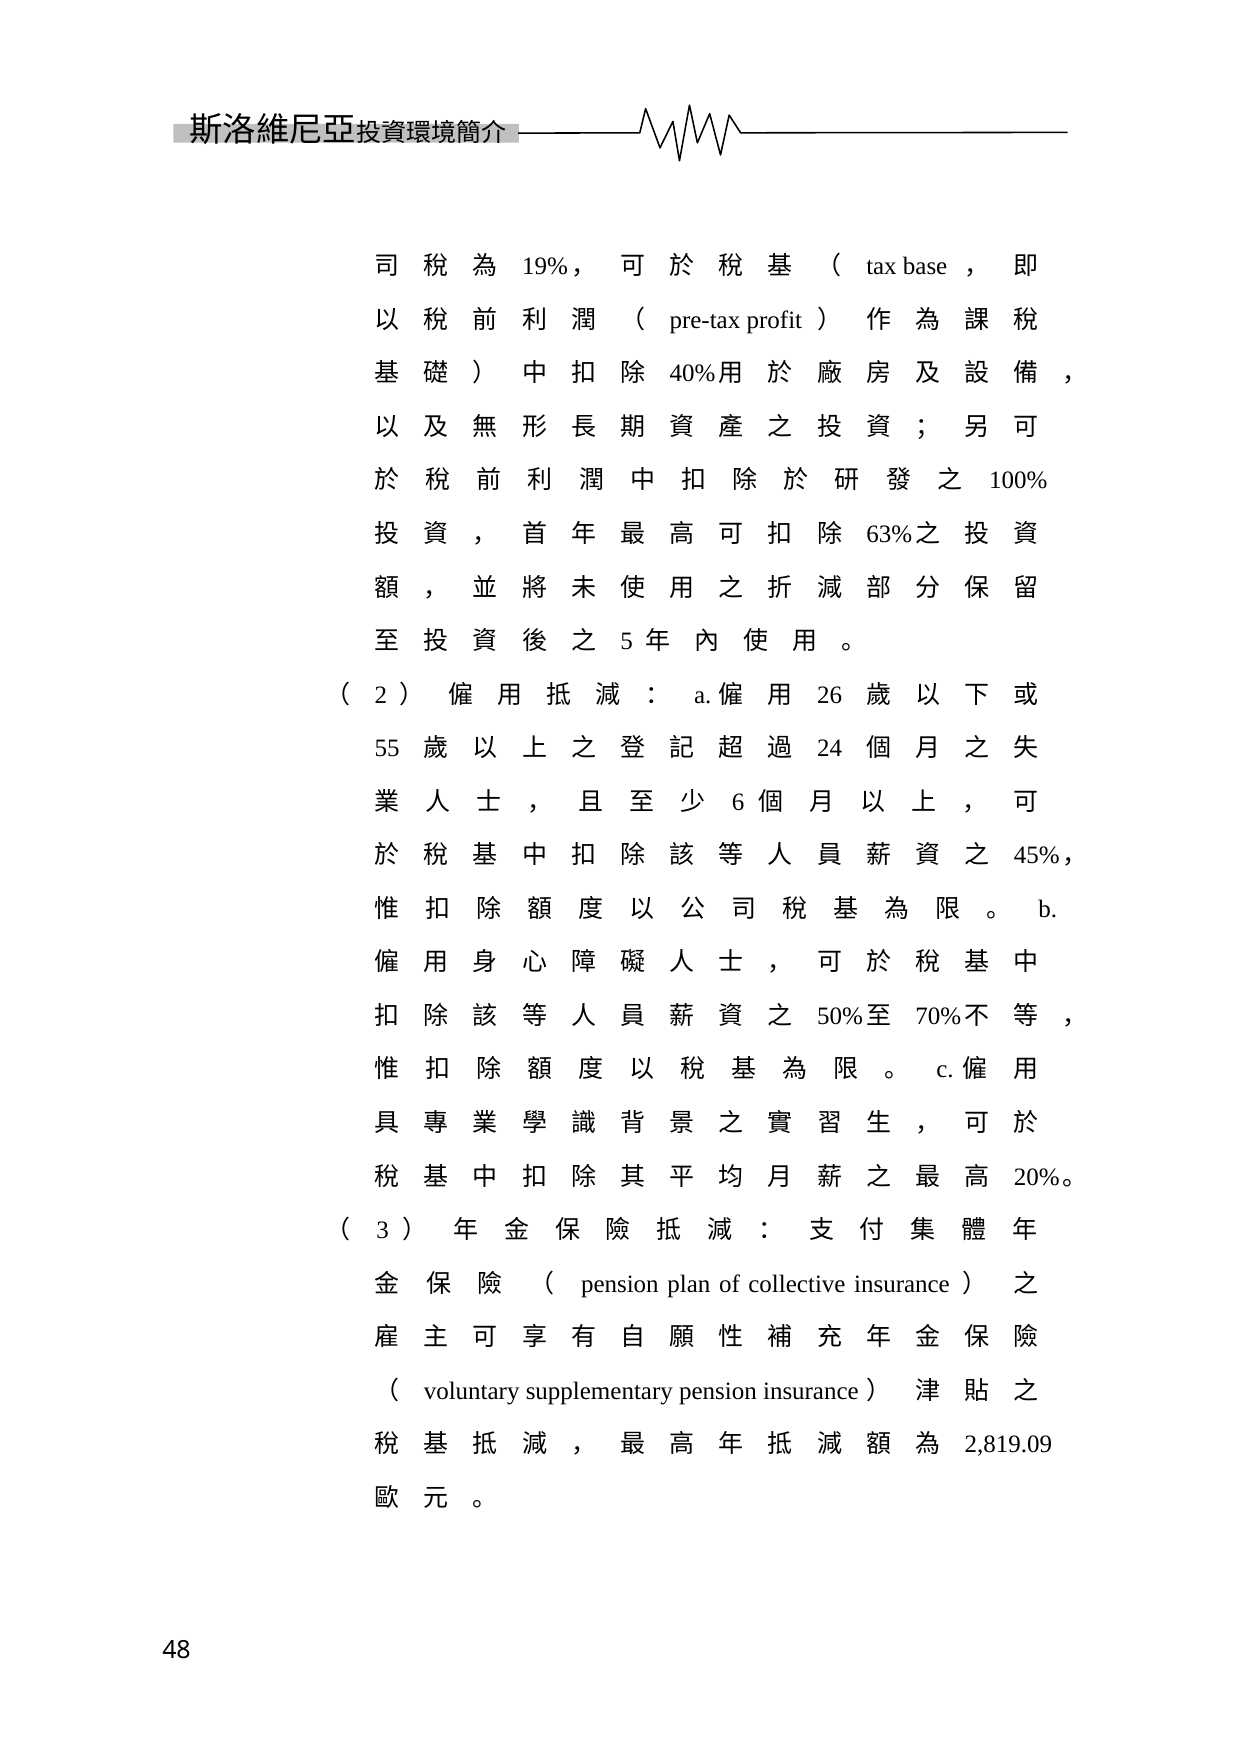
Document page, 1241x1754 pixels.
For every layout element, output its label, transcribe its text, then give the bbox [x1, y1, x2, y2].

text （1）投資抵減：斯洛維尼亞之公司稅為19%，可於稅基（tax base，即以稅前利潤（pre-tax profit）作為課稅基礎）中扣除40%用於廠房及設備，以及無形長期資產之投資；另可於稅前利潤中扣除於研發之100%投資，首年最高可扣除63%之投資額，並將未使用之折減部分保留至投資後之5年內使用。 [301, 237, 1063, 666]
text （3）年金保險抵減：支付集體年金保險（pension plan of collective insurance）之雇主可享有自願性補充年金保險（voluntary supplementary pension insurance）津貼之稅基抵減，最高年抵減額為2,819.09歐元。 [301, 1201, 1063, 1522]
text （2）僱用抵減：a.僱用26歲以下或55歲以上之登記超過24個月之失業人士，且至少6個月以上，可於稅基中扣除該等人員薪資之45%，惟扣除額度以公司稅基為限。b.僱用身心障礙人士，可於稅基中扣除該等人員薪資之50%至70%不等，惟扣除額度以稅基為限。c.僱用具專業學識背景之實習生，可於稅基中扣除其平均月薪之最高20%。 [301, 666, 1063, 1201]
